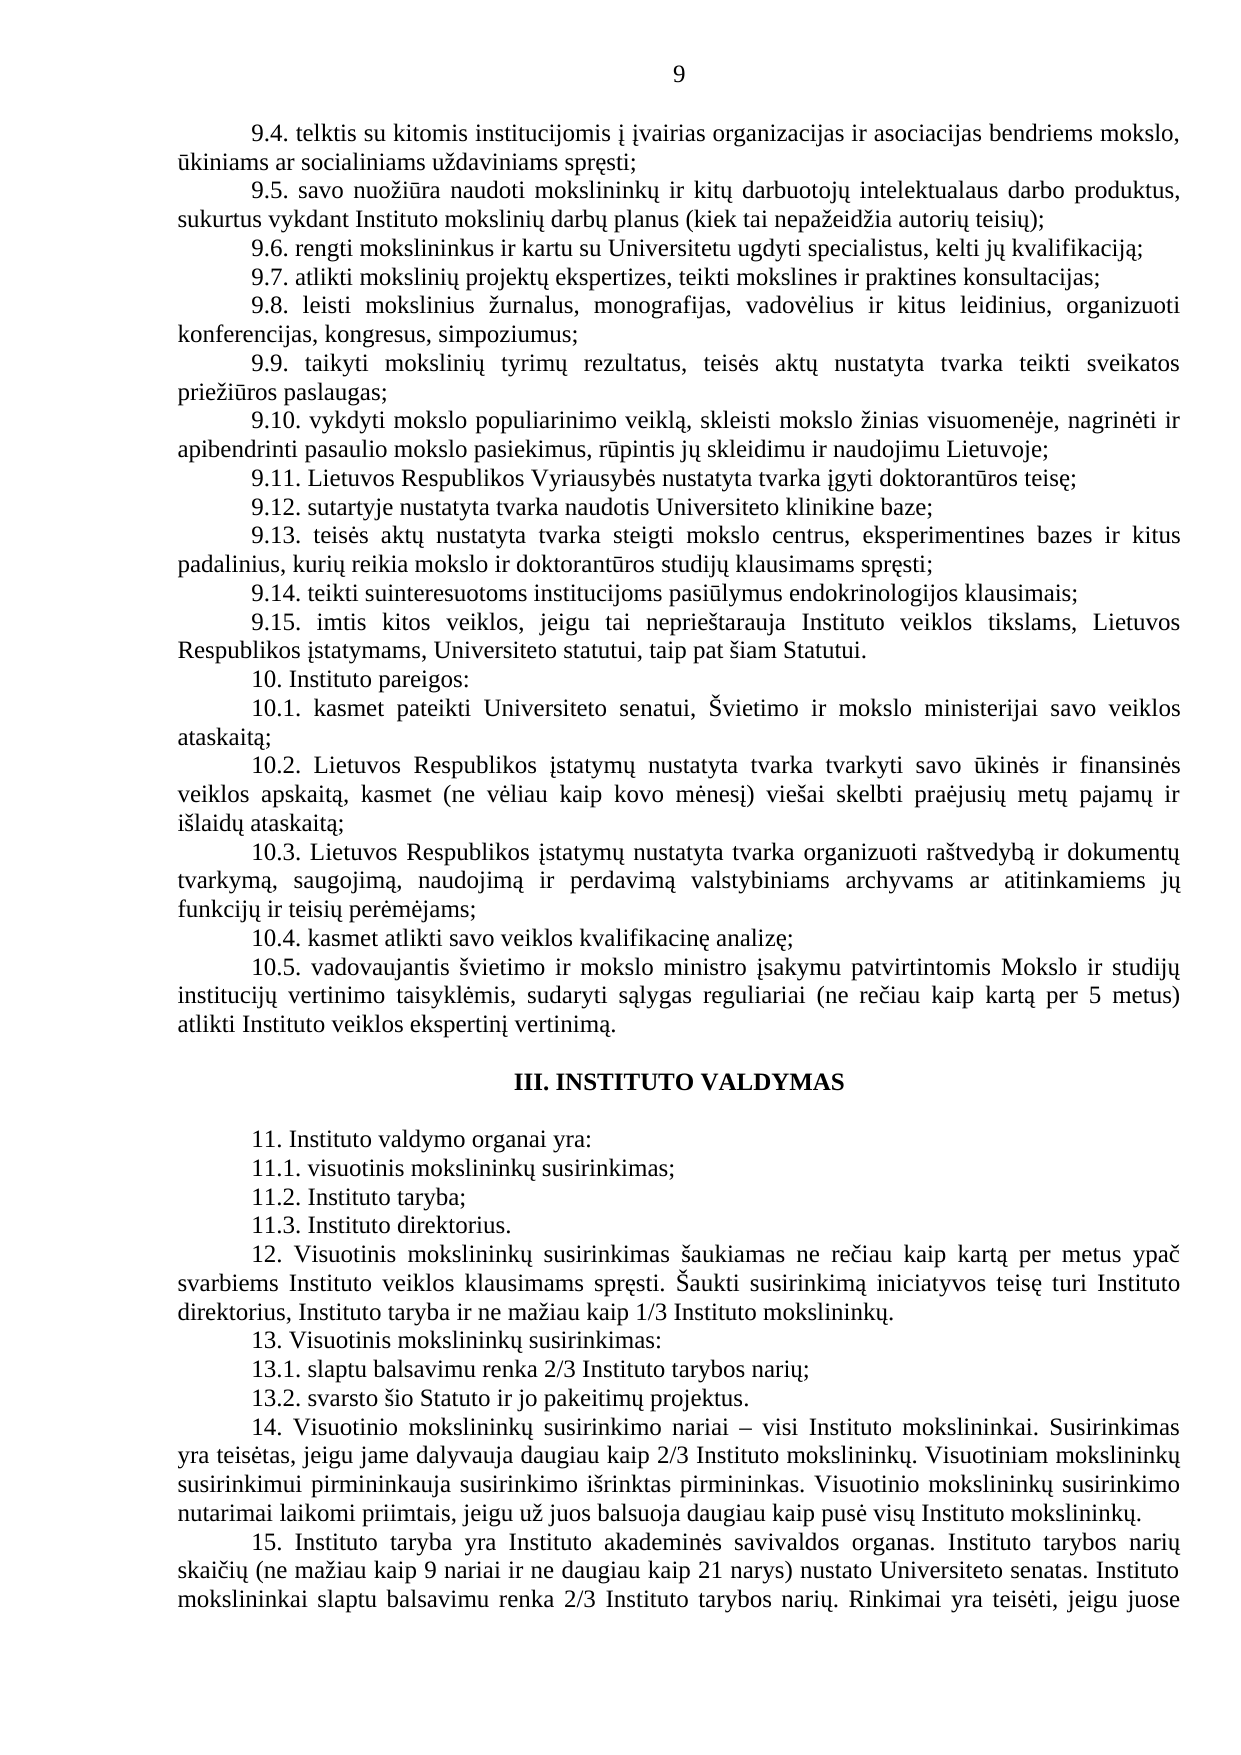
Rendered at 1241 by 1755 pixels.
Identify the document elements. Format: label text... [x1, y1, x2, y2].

text 15. Instituto taryba yra Instituto akademinės savivaldos organas. Instituto tarybos narių skaičių (ne mažiau kaip 9 nariai ir ne daugiau kaip 21 narys) nustato Universiteto senatas. Instituto mokslininkai slaptu balsavimu renka 2/3 Instituto tarybos narių. Rinkimai yra teisėti, jeigu juose [177, 1527, 1181, 1613]
text III. INSTITUTO VALDYMAS [177, 1067, 1181, 1096]
text 10.4. kasmet atlikti savo veiklos kvalifikacinę analizę; [177, 923, 1181, 952]
text 9.15. imtis kitos veiklos, jeigu tai neprieštarauja Instituto veiklos tikslams, Lietuvos Respublikos įstatymams, Universiteto statutui, taip pat šiam Statutui. [177, 607, 1181, 664]
text 9.8. leisti mokslinius žurnalus, monografijas, vadovėlius ir kitus leidinius, organizuoti konferencijas, kongresus, simpoziumus; [177, 291, 1181, 348]
text 11.3. Instituto direktorius. [177, 1211, 1181, 1239]
text 9.5. savo nuožiūra naudoti mokslininkų ir kitų darbuotojų intelektualaus darbo produktus, sukurtus vykdant Instituto mokslinių darbų planus (kiek tai nepažeidžia autorių teisių); [177, 176, 1181, 233]
text 9.7. atlikti mokslinių projektų ekspertizes, teikti mokslines ir praktines konsultacijas; [177, 262, 1181, 291]
text 9.6. rengti mokslininkus ir kartu su Universitetu ugdyti specialistus, kelti jų kvalifikaciją; [177, 233, 1181, 262]
text 9.4. telktis su kitomis institucijomis į įvairias organizacijas ir asociacijas bendriems mokslo, ūkiniams ar socialiniams uždaviniams spręsti; [177, 118, 1181, 176]
text 11. Instituto valdymo organai yra: [177, 1124, 1181, 1153]
text 9.11. Lietuvos Respublikos Vyriausybės nustatyta tvarka įgyti doktorantūros teisę; [177, 463, 1181, 492]
text 11.2. Instituto taryba; [177, 1182, 1181, 1211]
text 10.3. Lietuvos Respublikos įstatymų nustatyta tvarka organizuoti raštvedybą ir dokumentų tvarkymą, saugojimą, naudojimą ir perdavimą valstybiniams archyvams ar atitinkamiems jų funkcijų ir teisių perėmėjams; [177, 837, 1181, 923]
text 9.13. teisės aktų nustatyta tvarka steigti mokslo centrus, eksperimentines bazes ir kitus padalinius, kurių reikia mokslo ir doktorantūros studijų klausimams spręsti; [177, 521, 1181, 578]
text 12. Visuotinis mokslininkų susirinkimas šaukiamas ne rečiau kaip kartą per metus ypač svarbiems Instituto veiklos klausimams spręsti. Šaukti susirinkimą iniciatyvos teisę turi Instituto direktorius, Instituto taryba ir ne mažiau kaip 1/3 Instituto mokslininkų. [177, 1239, 1181, 1326]
text 9.9. taikyti mokslinių tyrimų rezultatus, teisės aktų nustatyta tvarka teikti sveikatos priežiūros paslaugas; [177, 348, 1181, 406]
text 9.12. sutartyje nustatyta tvarka naudotis Universiteto klinikine baze; [177, 492, 1181, 521]
text 10.1. kasmet pateikti Universiteto senatui, Švietimo ir mokslo ministerijai savo veiklos ataskaitą; [177, 693, 1181, 751]
text 13. Visuotinis mokslininkų susirinkimas: [177, 1326, 1181, 1354]
text 10.5. vadovaujantis švietimo ir mokslo ministro įsakymu patvirtintomis Mokslo ir studijų institucijų vertinimo taisyklėmis, sudaryti sąlygas reguliariai (ne rečiau kaip kartą per 5 metus) atlikti Instituto veiklos ekspertinį vertinimą. [177, 952, 1181, 1038]
text 10. Instituto pareigos: [177, 664, 1181, 693]
text 13.2. svarsto šio Statuto ir jo pakeitimų projektus. [177, 1383, 1181, 1412]
text 13.1. slaptu balsavimu renka 2/3 Instituto tarybos narių; [177, 1354, 1181, 1383]
text 9.10. vykdyti mokslo populiarinimo veiklą, skleisti mokslo žinias visuomenėje, nagrinėti ir apibendrinti pasaulio mokslo pasiekimus, rūpintis jų skleidimu ir naudojimu Lietuvoje; [177, 406, 1181, 463]
text 14. Visuotinio mokslininkų susirinkimo nariai – visi Instituto mokslininkai. Susirinkimas yra teisėtas, jeigu jame dalyvauja daugiau kaip 2/3 Instituto mokslininkų. Visuotiniam mokslininkų susirinkimui pirmininkauja susirinkimo išrinktas pirmininkas. Visuotinio mokslininkų susirinkimo nutarimai laikomi priimtais, jeigu už juos balsuoja daugiau kaip pusė visų Instituto mokslininkų. [177, 1412, 1181, 1527]
text 10.2. Lietuvos Respublikos įstatymų nustatyta tvarka tvarkyti savo ūkinės ir finansinės veiklos apskaitą, kasmet (ne vėliau kaip kovo mėnesį) viešai skelbti praėjusių metų pajamų ir išlaidų ataskaitą; [177, 751, 1181, 837]
text 9.14. teikti suinteresuotoms institucijoms pasiūlymus endokrinologijos klausimais; [177, 578, 1181, 607]
text 11.1. visuotinis mokslininkų susirinkimas; [177, 1153, 1181, 1182]
